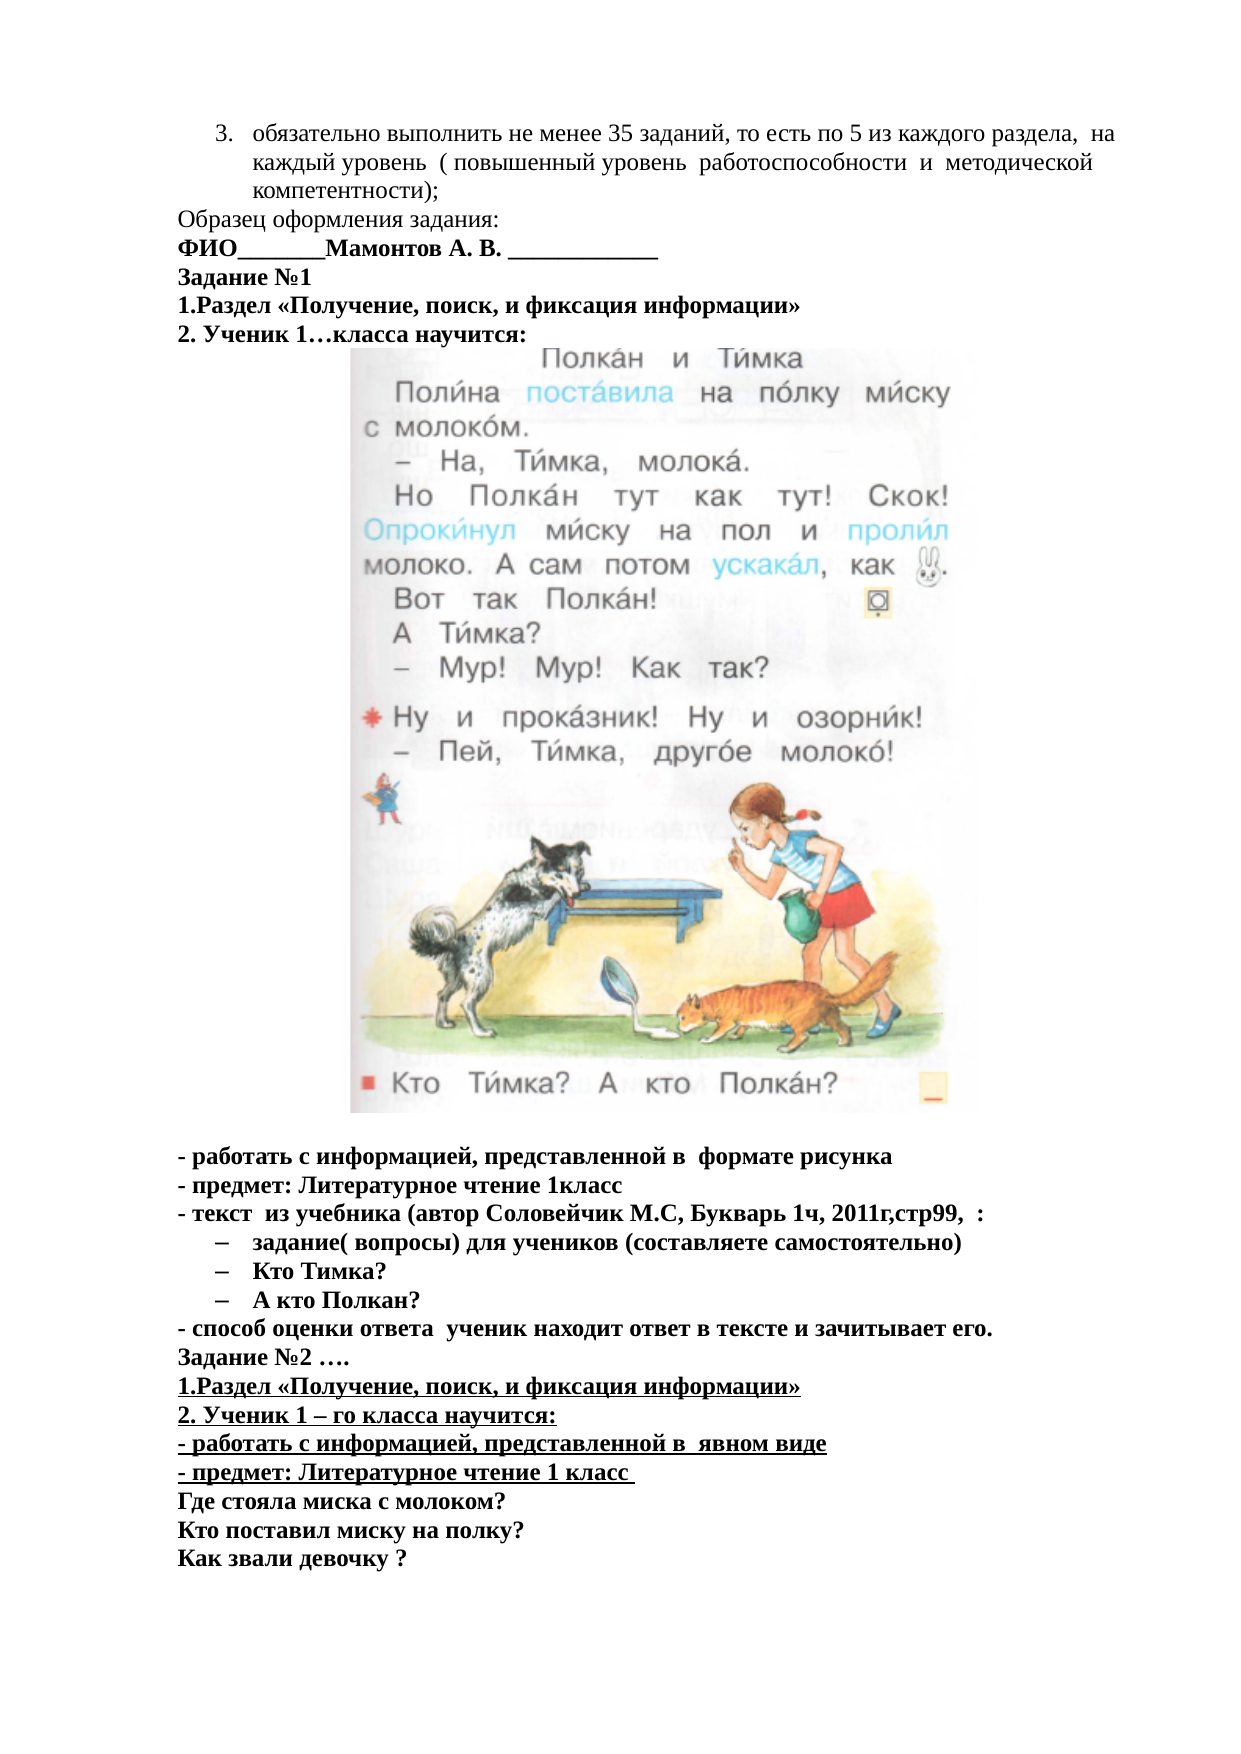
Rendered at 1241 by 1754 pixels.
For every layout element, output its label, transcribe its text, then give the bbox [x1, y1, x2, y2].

text ФИО_______Мамонтов А. В. ____________ [177, 233, 1152, 262]
text Задание №1 [177, 262, 1152, 291]
text 2. Ученик 1 – го класса научится: [177, 1400, 1152, 1428]
text - способ оценки ответа ученик находит ответ в тексте и зачитывает его. [177, 1313, 1152, 1342]
text - предмет: Литературное чтение 1класс [177, 1170, 1152, 1198]
text - работать с информацией, представленной в формате рисунка [177, 1141, 1152, 1170]
list обязательно выполнить не менее 35 заданий, то есть по 5 из каждого раздела, на каждый уровень ( повышенный уровень работоспособности и методической компетентности); [215, 118, 1152, 204]
text - текст из учебника (автор Соловейчик М.С, Букварь 1ч, 2011г,стр99, : [177, 1198, 1152, 1227]
list Кто Тимка? [215, 1256, 1152, 1285]
list задание( вопросы) для учеников (составляете самостоятельно) [215, 1227, 1152, 1256]
text Где стояла миска с молоком? [177, 1486, 1152, 1515]
picture [350, 348, 979, 1113]
text - предмет: Литературное чтение 1 класс [177, 1457, 1152, 1486]
text Кто поставил миску на полку? [177, 1515, 1152, 1543]
text Задание №2 …. [177, 1342, 1152, 1371]
text Как звали девочку ? [177, 1543, 1152, 1572]
list А кто Полкан? [215, 1285, 1152, 1313]
text 1.Раздел «Получение, поиск, и фиксация информации» [177, 291, 1152, 319]
text 1.Раздел «Получение, поиск, и фиксация информации» [177, 1371, 1152, 1400]
text Образец оформления задания: [177, 204, 1152, 233]
text - работать с информацией, представленной в явном виде [177, 1428, 1152, 1457]
text 2. Ученик 1…класса научится: [177, 319, 1152, 348]
